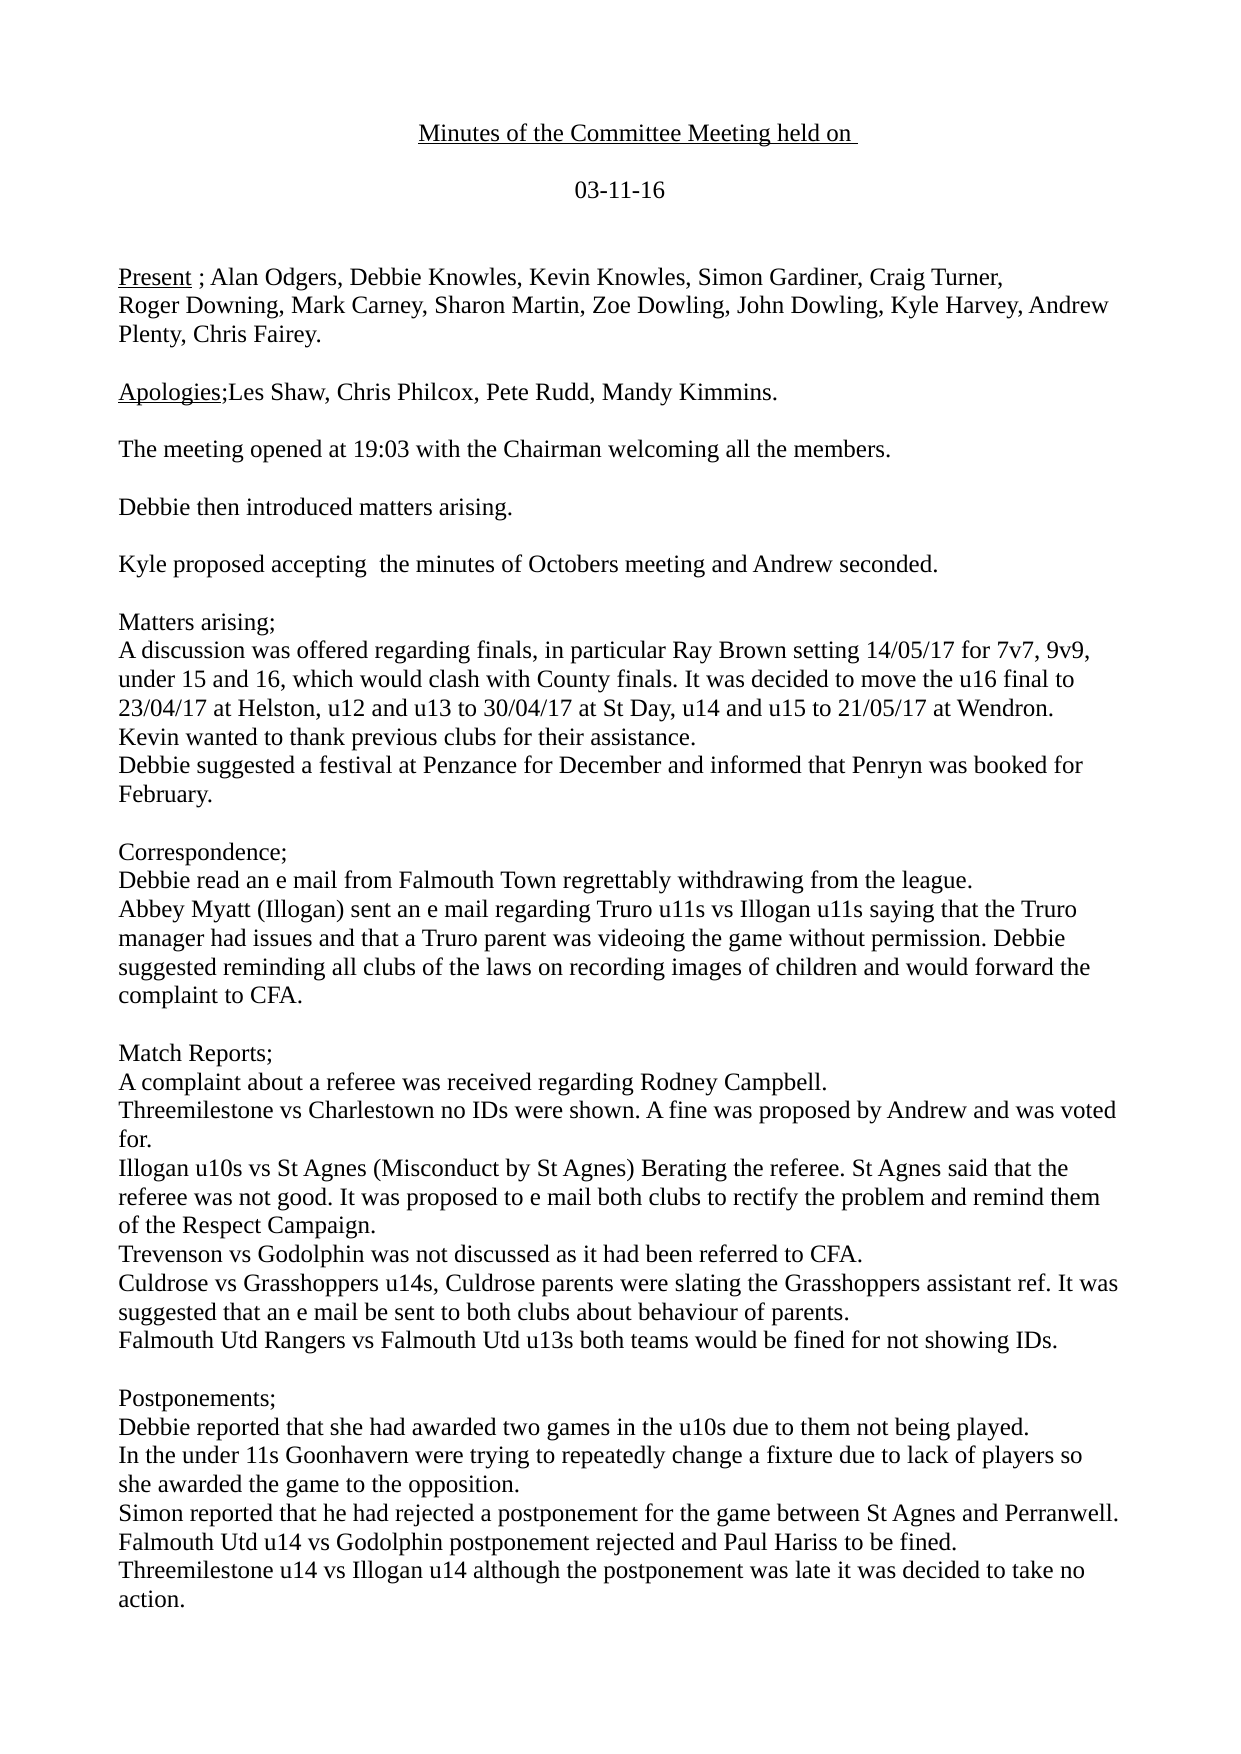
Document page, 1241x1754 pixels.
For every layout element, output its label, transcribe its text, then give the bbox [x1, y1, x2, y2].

text Abbey Myatt (Illogan) sent an e mail regarding Truro u11s vs Illogan u11s saying that the Truro manager had issues and that a Truro parent was videoing the game without permission. Debbie suggested reminding all clubs of the laws on recording images of children and would forward the complaint to CFA. [118, 894, 1122, 1009]
text Postponements; [118, 1383, 1122, 1412]
text Minutes of the Committee Meeting held on [118, 118, 1122, 147]
text Threemilestone u14 vs Illogan u14 although the postponement was late it was decided to take no action. [118, 1556, 1122, 1613]
text Apologies;Les Shaw, Chris Philcox, Pete Rudd, Mandy Kimmins. [118, 377, 1122, 406]
text Debbie suggested a festival at Penzance for December and informed that Penryn was booked for February. [118, 751, 1122, 808]
text Simon reported that he had rejected a postponement for the game between St Agnes and Perranwell. [118, 1498, 1122, 1527]
text Kevin wanted to thank previous clubs for their assistance. [118, 722, 1122, 751]
text Debbie reported that she had awarded two games in the u10s due to them not being played. [118, 1412, 1122, 1441]
text Kyle proposed accepting the minutes of Octobers meeting and Andrew seconded. [118, 549, 1122, 578]
text Trevenson vs Godolphin was not discussed as it had been referred to CFA. [118, 1239, 1122, 1268]
text Falmouth Utd u14 vs Godolphin postponement rejected and Paul Hariss to be fined. [118, 1527, 1122, 1556]
text Correspondence; [118, 837, 1122, 866]
text The meeting opened at 19:03 with the Chairman welcoming all the members. [118, 434, 1122, 463]
text Matters arising; [118, 607, 1122, 636]
text Match Reports; [118, 1038, 1122, 1067]
text Illogan u10s vs St Agnes (Misconduct by St Agnes) Berating the referee. St Agnes said that the referee was not good. It was proposed to e mail both clubs to rectify the problem and remind them of the Respect Campaign. [118, 1153, 1122, 1239]
text Culdrose vs Grasshoppers u14s, Culdrose parents were slating the Grasshoppers assistant ref. It was suggested that an e mail be sent to both clubs about behaviour of parents. [118, 1268, 1122, 1326]
text In the under 11s Goonhavern were trying to repeatedly change a fixture due to lack of players so she awarded the game to the opposition. [118, 1441, 1122, 1498]
text Present ; Alan Odgers, Debbie Knowles, Kevin Knowles, Simon Gardiner, Craig Turner, Roger Downing, Mark Carney, Sharon Martin, Zoe Dowling, John Dowling, Kyle Harvey, Andrew Plenty, Chris Fairey. [118, 262, 1122, 348]
text A complaint about a referee was received regarding Rodney Campbell. [118, 1067, 1122, 1096]
text Debbie read an e mail from Falmouth Town regrettably withdrawing from the league. [118, 866, 1122, 894]
text Falmouth Utd Rangers vs Falmouth Utd u13s both teams would be fined for not showing IDs. [118, 1326, 1122, 1354]
text Threemilestone vs Charlestown no IDs were shown. A fine was proposed by Andrew and was voted for. [118, 1096, 1122, 1153]
text A discussion was offered regarding finals, in particular Ray Brown setting 14/05/17 for 7v7, 9v9, under 15 and 16, which would clash with County finals. It was decided to move the u16 final to 23/04/17 at Helston, u12 and u13 to 30/04/17 at St Day, u14 and u15 to 21/05/17 at Wendron. [118, 636, 1122, 722]
text Debbie then introduced matters arising. [118, 492, 1122, 521]
text 03-11-16 [118, 176, 1122, 204]
